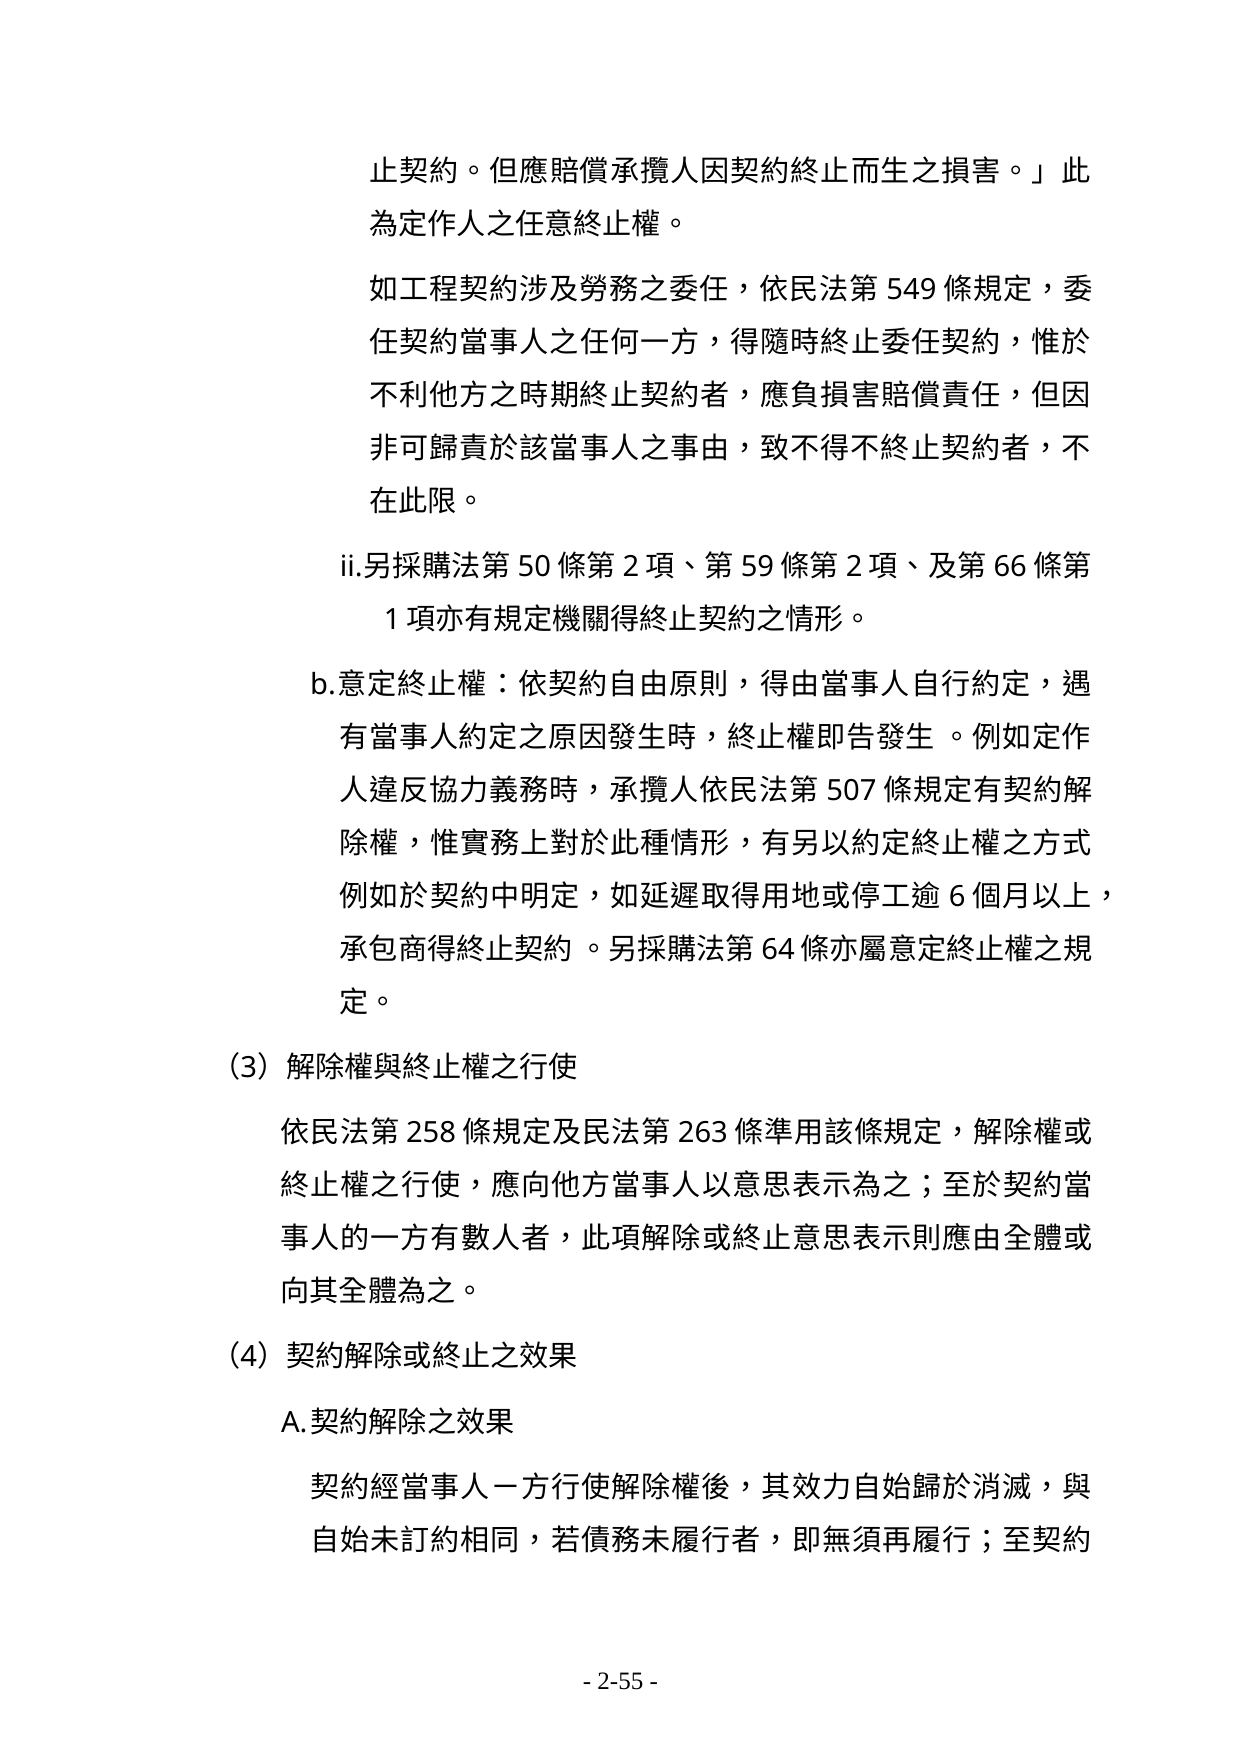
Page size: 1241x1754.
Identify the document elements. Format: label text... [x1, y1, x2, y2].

text 如工程契約涉及勞務之委任，依民法第549條規定，委任契約當事人之任何一方，得隨時終止委任契約，惟於不利他方之時期終止契約者，應負損害賠償責任，但因非可歸責於該當事人之事由，致不得不終止契約者，不在此限。 [369, 266, 1092, 519]
text （3）解除權與終止權之行使 [211, 1043, 1092, 1086]
text 止契約。但應賠償承攬人因契約終止而生之損害。」此為定作人之任意終止權。 [369, 148, 1092, 243]
text 依民法第258條規定及民法第263條準用該條規定，解除權或終止權之行使，應向他方當事人以意思表示為之；至於契約當事人的一方有數人者，此項解除或終止意思表示則應由全體或向其全體為之。 [280, 1109, 1092, 1310]
text 契約經當事人ㄧ方行使解除權後，其效力自始歸於消滅，與自始未訂約相同，若債務未履行者，即無須再履行；至契約 [310, 1463, 1092, 1559]
text b.意定終止權：依契約自由原則，得由當事人自行約定，遇有當事人約定之原因發生時，終止權即告發生 。例如定作人違反協力義務時，承攬人依民法第507條規定有契約解除權，惟實務上對於此種情形，有另以約定終止權之方式，例如於契約中明定，如延遲取得用地或停工逾6個月以上，承包商得終止契約 。另採購法第64條亦屬意定終止權之規定。 [310, 661, 1092, 1020]
text A. 契約解除之效果 [281, 1398, 1092, 1441]
text ii.另採購法第50條第2項、第59條第2項、及第66條第1項亦有規定機關得終止契約之情形。 [339, 542, 1092, 638]
text （4）契約解除或終止之效果 [211, 1333, 1092, 1375]
